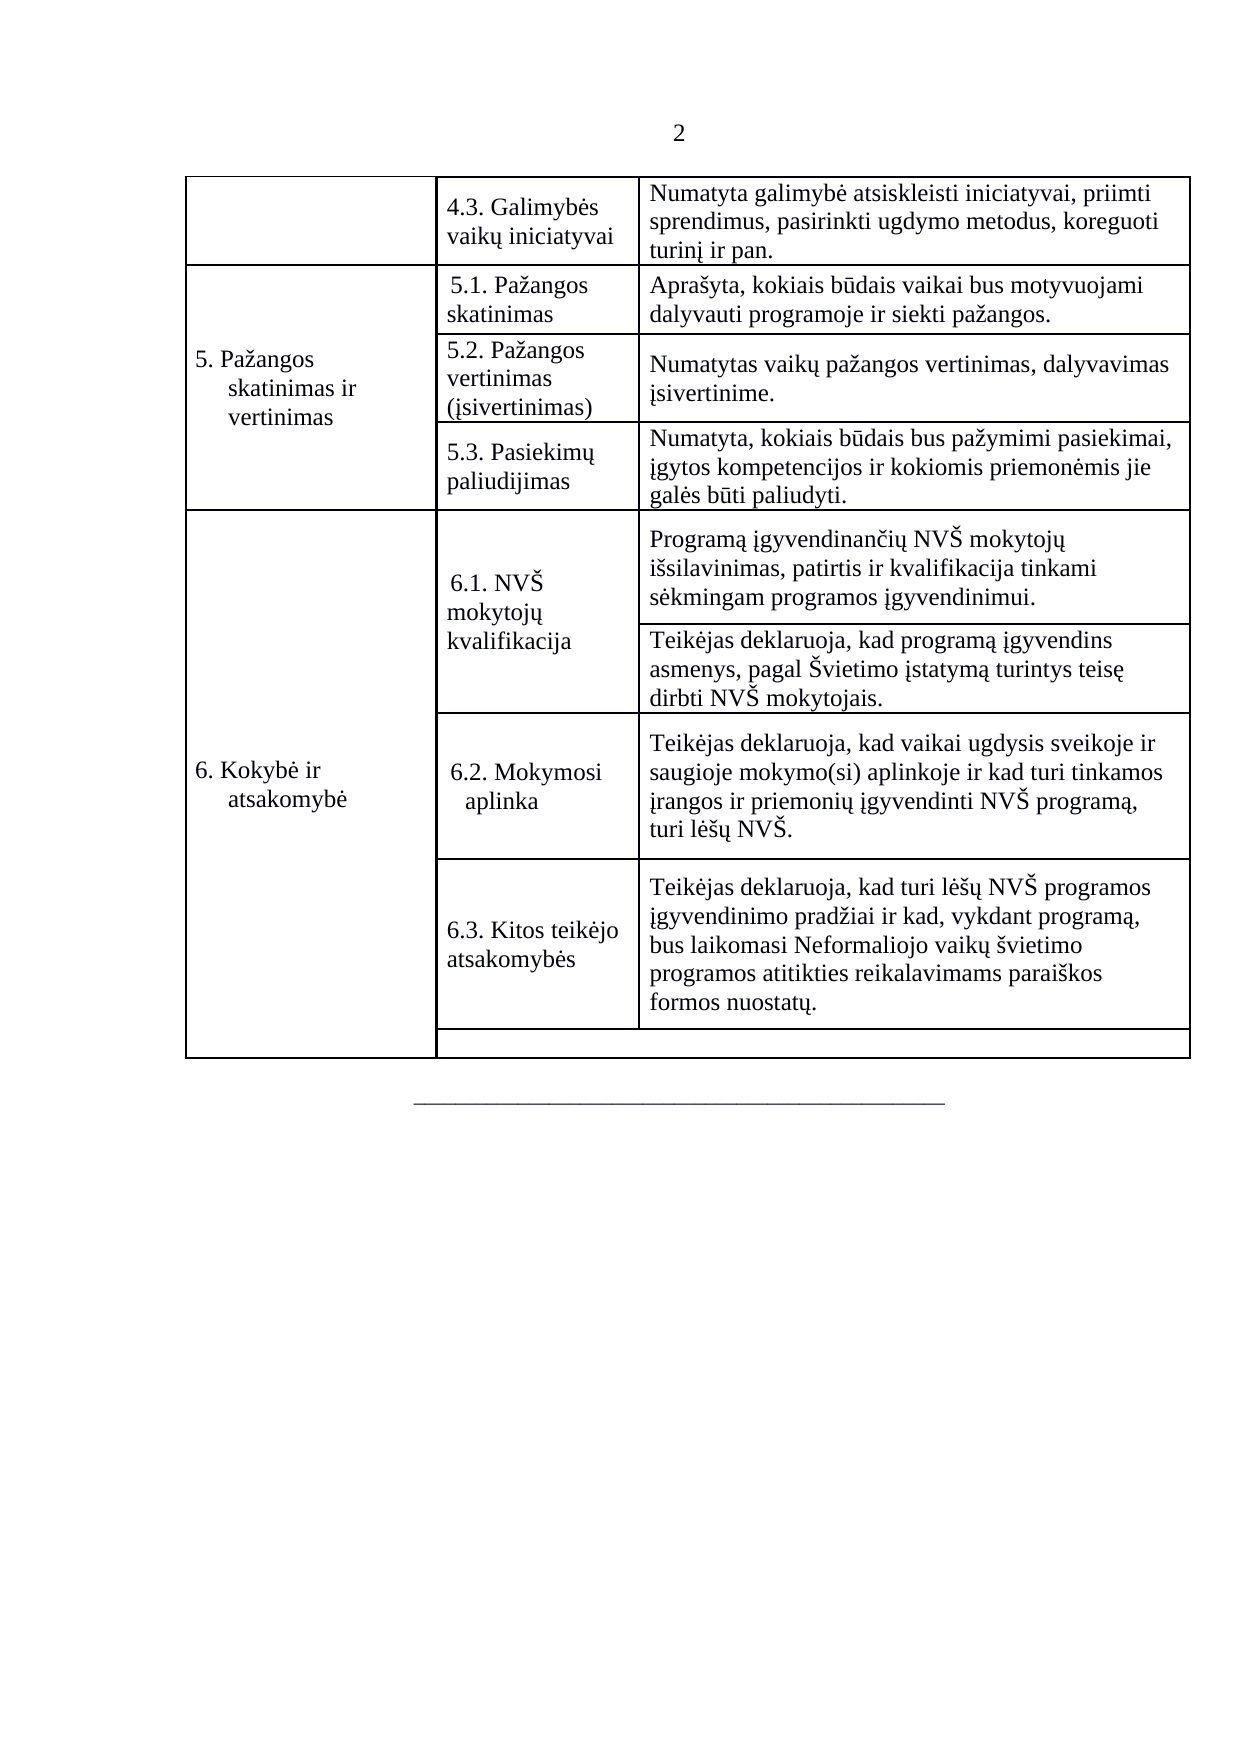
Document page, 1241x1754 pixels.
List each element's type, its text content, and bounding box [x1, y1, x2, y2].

table_cell Numatytas vaikų pažangos vertinimas, dalyvavimas įsivertinime. [640, 335, 1189, 421]
table_cell Programą įgyvendinančių NVŠ mokytojų išsilavinimas, patirtis ir kvalifikacija tinkami sėkmingam programos įgyvendinimui. [640, 511, 1189, 623]
table_cell 4.3. Galimybės vaikų iniciatyvai [438, 178, 638, 264]
table_cell 5.2. Pažangos vertinimas (įsivertinimas) [438, 335, 638, 421]
table_cell [187, 177, 435, 264]
table_cell Teikėjas deklaruoja, kad vaikai ugdysis sveikoje ir saugioje mokymo(si) aplinkoje ir kad turi tinkamos įrangos ir priemonių įgyvendinti NVŠ programą, turi lėšų NVŠ. [640, 714, 1189, 858]
table_cell 6.2. Mokymosi aplinka [438, 714, 638, 858]
table_cell 6. Kokybė ir atsakomybė [187, 511, 435, 1057]
table_cell 5.3. Pasiekimų paliudijimas [438, 423, 638, 509]
table_cell 5. Pažangos skatinimas ir vertinimas [187, 266, 435, 509]
table_cell Numatyta, kokiais būdais bus pažymimi pasiekimai, įgytos kompetencijos ir kokiomis priemonėmis jie galės būti paliudyti. [640, 423, 1189, 509]
table_cell Numatyta galimybė atsiskleisti iniciatyvai, priimti sprendimus, pasirinkti ugdymo metodus, koreguoti turinį ir pan. [640, 178, 1189, 264]
table_cell Teikėjas deklaruoja, kad programą įgyvendins asmenys, pagal Švietimo įstatymą turintys teisę dirbti NVŠ mokytojais. [640, 625, 1189, 712]
table_cell 6.1. NVŠ mokytojų kvalifikacija [438, 511, 638, 712]
table_cell Teikėjas deklaruoja, kad turi lėšų NVŠ programos įgyvendinimo pradžiai ir kad, vykdant programą, bus laikomasi Neformaliojo vaikų švietimo programos atitikties reikalavimams paraiškos formos nuostatų. [640, 860, 1189, 1028]
table_cell 5.1. Pažangos skatinimas [438, 266, 638, 333]
text ___________________________________________________ [177, 1083, 1181, 1107]
table_cell 6.3. Kitos teikėjo atsakomybės [438, 860, 638, 1028]
table_cell Aprašyta, kokiais būdais vaikai bus motyvuojami dalyvauti programoje ir siekti pažangos. [640, 266, 1189, 333]
table_cell [438, 1030, 1189, 1057]
